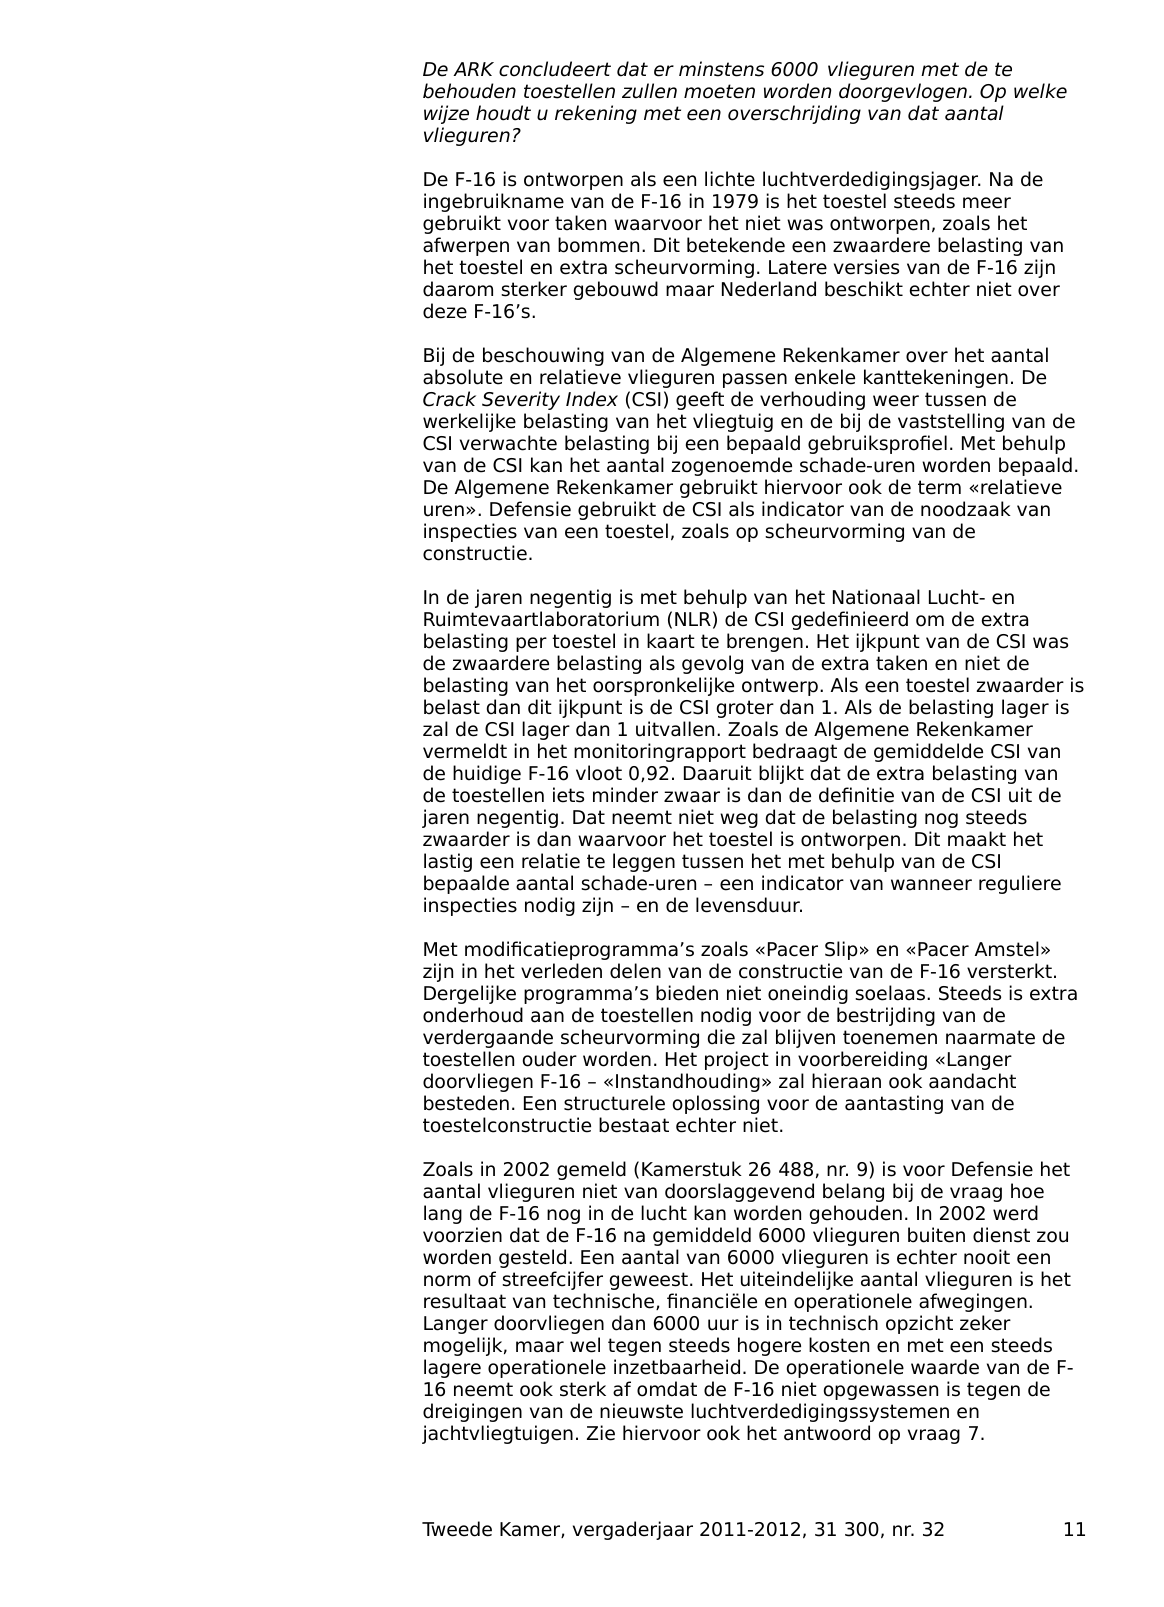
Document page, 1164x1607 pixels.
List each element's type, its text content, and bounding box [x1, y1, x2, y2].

text De ARK concludeert dat er minstens 6000 vlieguren met de te behouden toestellen zullen moeten worden doorgevlogen. Op welke wijze houdt u rekening met een overschrijding van dat aantal vlieguren? [422, 59, 1087, 147]
text In de jaren negentig is met behulp van het Nationaal Lucht- en Ruimtevaartlaboratorium (NLR) de CSI gedefinieerd om de extra belasting per toestel in kaart te brengen. Het ijkpunt van de CSI was de zwaardere belasting als gevolg van de extra taken en niet de belasting van het oorspronkelijke ontwerp. Als een toestel zwaarder is belast dan dit ijkpunt is de CSI groter dan 1. Als de belasting lager is zal de CSI lager dan 1 uitvallen. Zoals de Algemene Rekenkamer vermeldt in het monitoringrapport bedraagt de gemiddelde CSI van de huidige F-16 vloot 0,92. Daaruit blijkt dat de extra belasting van de toestellen iets minder zwaar is dan de definitie van de CSI uit de jaren negentig. Dat neemt niet weg dat de belasting nog steeds zwaarder is dan waarvoor het toestel is ontworpen. Dit maakt het lastig een relatie te leggen tussen het met behulp van de CSI bepaalde aantal schade-uren – een indicator van wanneer reguliere inspecties nodig zijn – en de levensduur. [422, 587, 1087, 917]
text De F-16 is ontworpen als een lichte luchtverdedigingsjager. Na de ingebruikname van de F-16 in 1979 is het toestel steeds meer gebruikt voor taken waarvoor het niet was ontworpen, zoals het afwerpen van bommen. Dit betekende een zwaardere belasting van het toestel en extra scheurvorming. Latere versies van de F-16 zijn daarom sterker gebouwd maar Nederland beschikt echter niet over deze F-16’s. [422, 169, 1087, 323]
text Zoals in 2002 gemeld (Kamerstuk 26 488, nr. 9) is voor Defensie het aantal vlieguren niet van doorslaggevend belang bij de vraag hoe lang de F-16 nog in de lucht kan worden gehouden. In 2002 werd voorzien dat de F-16 na gemiddeld 6000 vlieguren buiten dienst zou worden gesteld. Een aantal van 6000 vlieguren is echter nooit een norm of streefcijfer geweest. Het uiteindelijke aantal vlieguren is het resultaat van technische, financiële en operationele afwegingen. Langer doorvliegen dan 6000 uur is in technisch opzicht zeker mogelijk, maar wel tegen steeds hogere kosten en met een steeds lagere operationele inzetbaarheid. De operationele waarde van de F-16 neemt ook sterk af omdat de F-16 niet opgewassen is tegen de dreigingen van de nieuwste luchtverdedigingssystemen en jachtvliegtuigen. Zie hiervoor ook het antwoord op vraag 7. [422, 1159, 1087, 1445]
text Met modificatieprogramma’s zoals «Pacer Slip» en «Pacer Amstel» zijn in het verleden delen van de constructie van de F-16 versterkt. Dergelijke programma’s bieden niet oneindig soelaas. Steeds is extra onderhoud aan de toestellen nodig voor de bestrijding van de verdergaande scheurvorming die zal blijven toenemen naarmate de toestellen ouder worden. Het project in voorbereiding «Langer doorvliegen F-16 – «Instandhouding» zal hieraan ook aandacht besteden. Een structurele oplossing voor de aantasting van de toestelconstructie bestaat echter niet. [422, 939, 1087, 1137]
text Bij de beschouwing van de Algemene Rekenkamer over het aantal absolute en relatieve vlieguren passen enkele kanttekeningen. De Crack Severity Index (CSI) geeft de verhouding weer tussen de werkelijke belasting van het vliegtuig en de bij de vaststelling van de CSI verwachte belasting bij een bepaald gebruiksprofiel. Met behulp van de CSI kan het aantal zogenoemde schade-uren worden bepaald. De Algemene Rekenkamer gebruikt hiervoor ook de term «relatieve uren». Defensie gebruikt de CSI als indicator van de noodzaak van inspecties van een toestel, zoals op scheurvorming van de constructie. [422, 345, 1087, 565]
